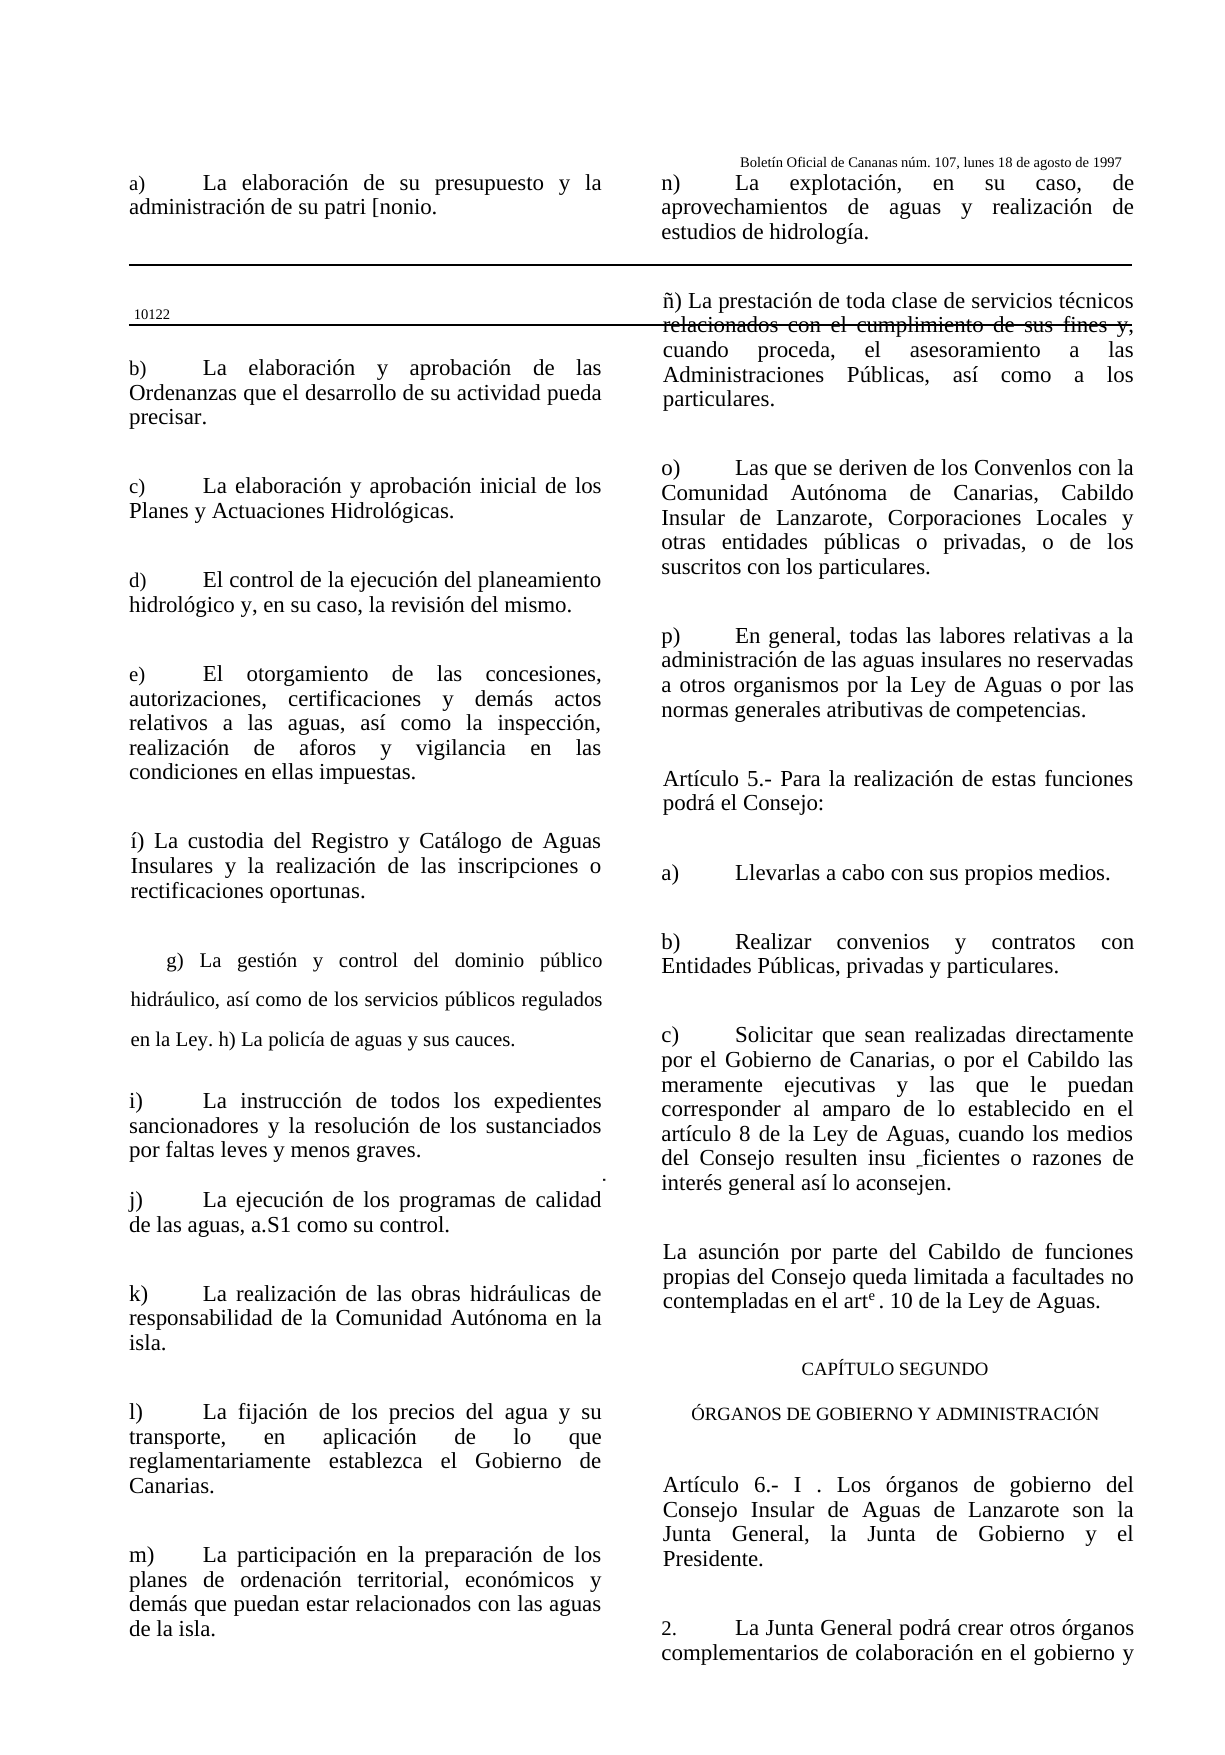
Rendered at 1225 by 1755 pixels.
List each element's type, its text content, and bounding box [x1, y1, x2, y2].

list Las que se deriven de los Convenlos con la Comunidad Autónoma de Canarias, Cabildo Insular de Lanzarote, Corporaciones Locales y otras entidades públicas o privadas, o de los suscritos con los particulares. [661, 456, 1134, 579]
list La elaboración y aprobación inicial de los Planes y Actuaciones Hidrológicas. [129, 474, 602, 523]
table_header 10122 [129, 266, 632, 324]
list La instrucción de todos los expedientes sancionadores y la resolución de los sustanciados por faltas leves y menos graves. [129, 1089, 602, 1163]
text ÓRGANOS DE GOBIERNO Y ADMINISTRACIÓN [678, 1403, 1112, 1425]
list Solicitar que sean realizadas directamente por el Gobierno de Canarias, o por el Cabildo las meramente ejecutivas y las que le puedan corresponder al amparo de lo establecido en el artículo 8 de la Ley de Aguas, cuando los medios del Consejo resulten insu ficientes o razones de interés general así lo aconsejen. [661, 1023, 1134, 1195]
text La asunción por parte del Cabildo de funciones propias del Consejo queda limitada a facultades no contempladas en el arte . 10 de la Ley de Aguas. [663, 1240, 1134, 1314]
list Realizar convenios y contratos con Entidades Públicas, privadas y particulares. [661, 929, 1134, 979]
list Llevarlas a cabo con sus propios medios. [661, 860, 1134, 885]
text g) La gestión y control del dominio público hidráulico, así como de los servicios públicos regulados en la Ley. h) La policía de aguas y sus cauces. [130, 948, 603, 1051]
list El control de la ejecución del planeamiento hidrológico y, en su caso, la revisión del mismo. [129, 568, 602, 617]
text Artículo 5.- Para la realización de estas funciones podrá el Consejo: [663, 767, 1134, 816]
list La realización de las obras hidráulicas de responsabilidad de la Comunidad Autónoma en la isla. [129, 1282, 602, 1355]
list La ejecución de los programas de calidad de las aguas, a.S1 como su control. [129, 1188, 602, 1237]
text Artículo 6.- I . Los órganos de gobierno del Consejo Insular de Aguas de Lanzarote son la Junta General, la Junta de Gobierno y el Presidente. [663, 1473, 1134, 1571]
table_header [129, 326, 632, 356]
list En general, todas las labores relativas a la administración de las aguas insulares no reservadas a otros organismos por la Ley de Aguas o por las normas generales atributivas de competencias. [661, 624, 1134, 722]
list La participación en la preparación de los planes de ordenación territorial, económicos y demás que puedan estar relacionados con las aguas de la isla. [129, 1543, 602, 1641]
text í) La custodia del Registro y Catálogo de Aguas Insulares y la realización de las inscripciones o rectificaciones oportunas. [130, 829, 602, 903]
list La elaboración de su presupuesto y la administración de su patri [nonio. [129, 170, 602, 219]
text CAPÍTULO SEGUNDO [678, 1358, 1111, 1380]
list La elaboración y aprobación de las Ordenanzas que el desarrollo de su actividad pueda precisar. [129, 356, 602, 430]
list La explotación, en su caso, de aprovechamientos de aguas y realización de estudios de hidrología. [661, 170, 1134, 244]
list La Junta General podrá crear otros órganos complementarios de colaboración en el gobierno y administración; órganos que bajo ningún concepto podrán asumir competencias propias de los de gobierno del Consejo. [661, 1616, 1134, 1665]
list El otorgamiento de las concesiones, autorizaciones, certificaciones y demás actos relativos a las aguas, así como la inspección, realización de aforos y vigilancia en las condiciones en ellas impuestas. [129, 662, 602, 785]
list La fijación de los precios del agua y su transporte, en aplicación de lo que reglamentariamente establezca el Gobierno de Canarias. [129, 1400, 602, 1498]
text ñ) La prestación de toda clase de servicios técnicos relacionados con el cumplimiento de sus fines y, cuando proceda, el asesoramiento a las Administraciones Públicas, así como a los particulares. [663, 289, 1134, 412]
